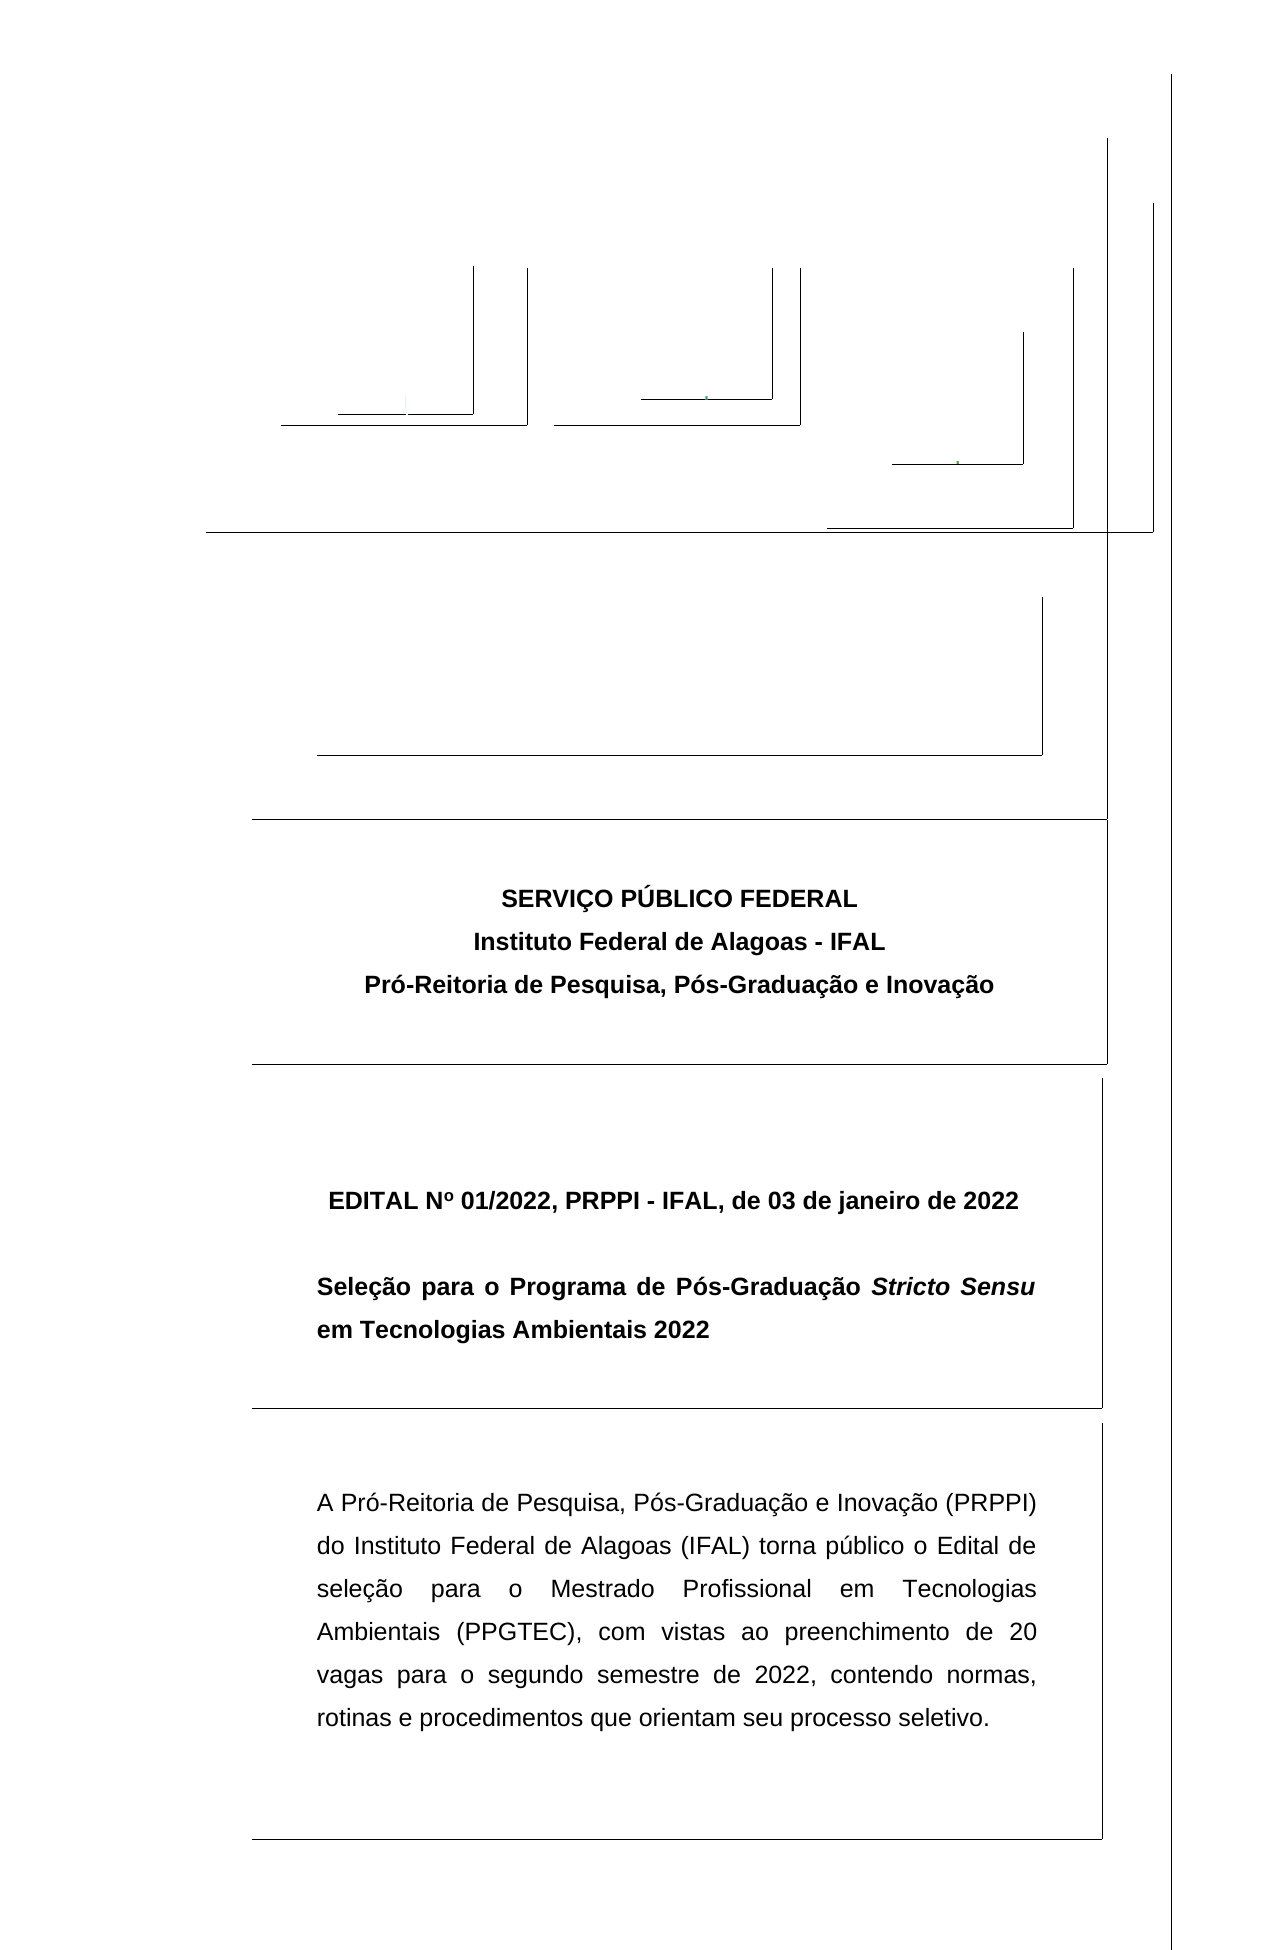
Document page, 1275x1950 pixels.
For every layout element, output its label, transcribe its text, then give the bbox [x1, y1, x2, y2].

text A Pró-Reitoria de Pesquisa, Pós-Graduação e Inovação (PRPPI) do Instituto Federal de Alagoas (IFAL) torna público o Edital de seleção para o Mestrado Profissional em Tecnologias Ambientais (PPGTEC), com vistas ao preenchimento de 20 vagas para o segundo semestre de 2022, contendo normas, rotinas e procedimentos que orientam seu processo seletivo. [252, 1423, 1102, 1732]
text Pró-Reitoria de Pesquisa, Pós-Graduação e Inovação [252, 906, 1107, 1064]
text Seleção para o Programa de Pós-Graduação Stricto Sensu em Tecnologias Ambientais 2022 [252, 1207, 1102, 1408]
text Instituto Federal de Alagoas - IFAL [252, 863, 1107, 906]
text EDITAL No 01/2022, PRPPI - IFAL, de 03 de janeiro de 2022 [252, 1121, 1102, 1207]
text SERVIÇO PÚBLICO FEDERAL [252, 819, 1107, 863]
